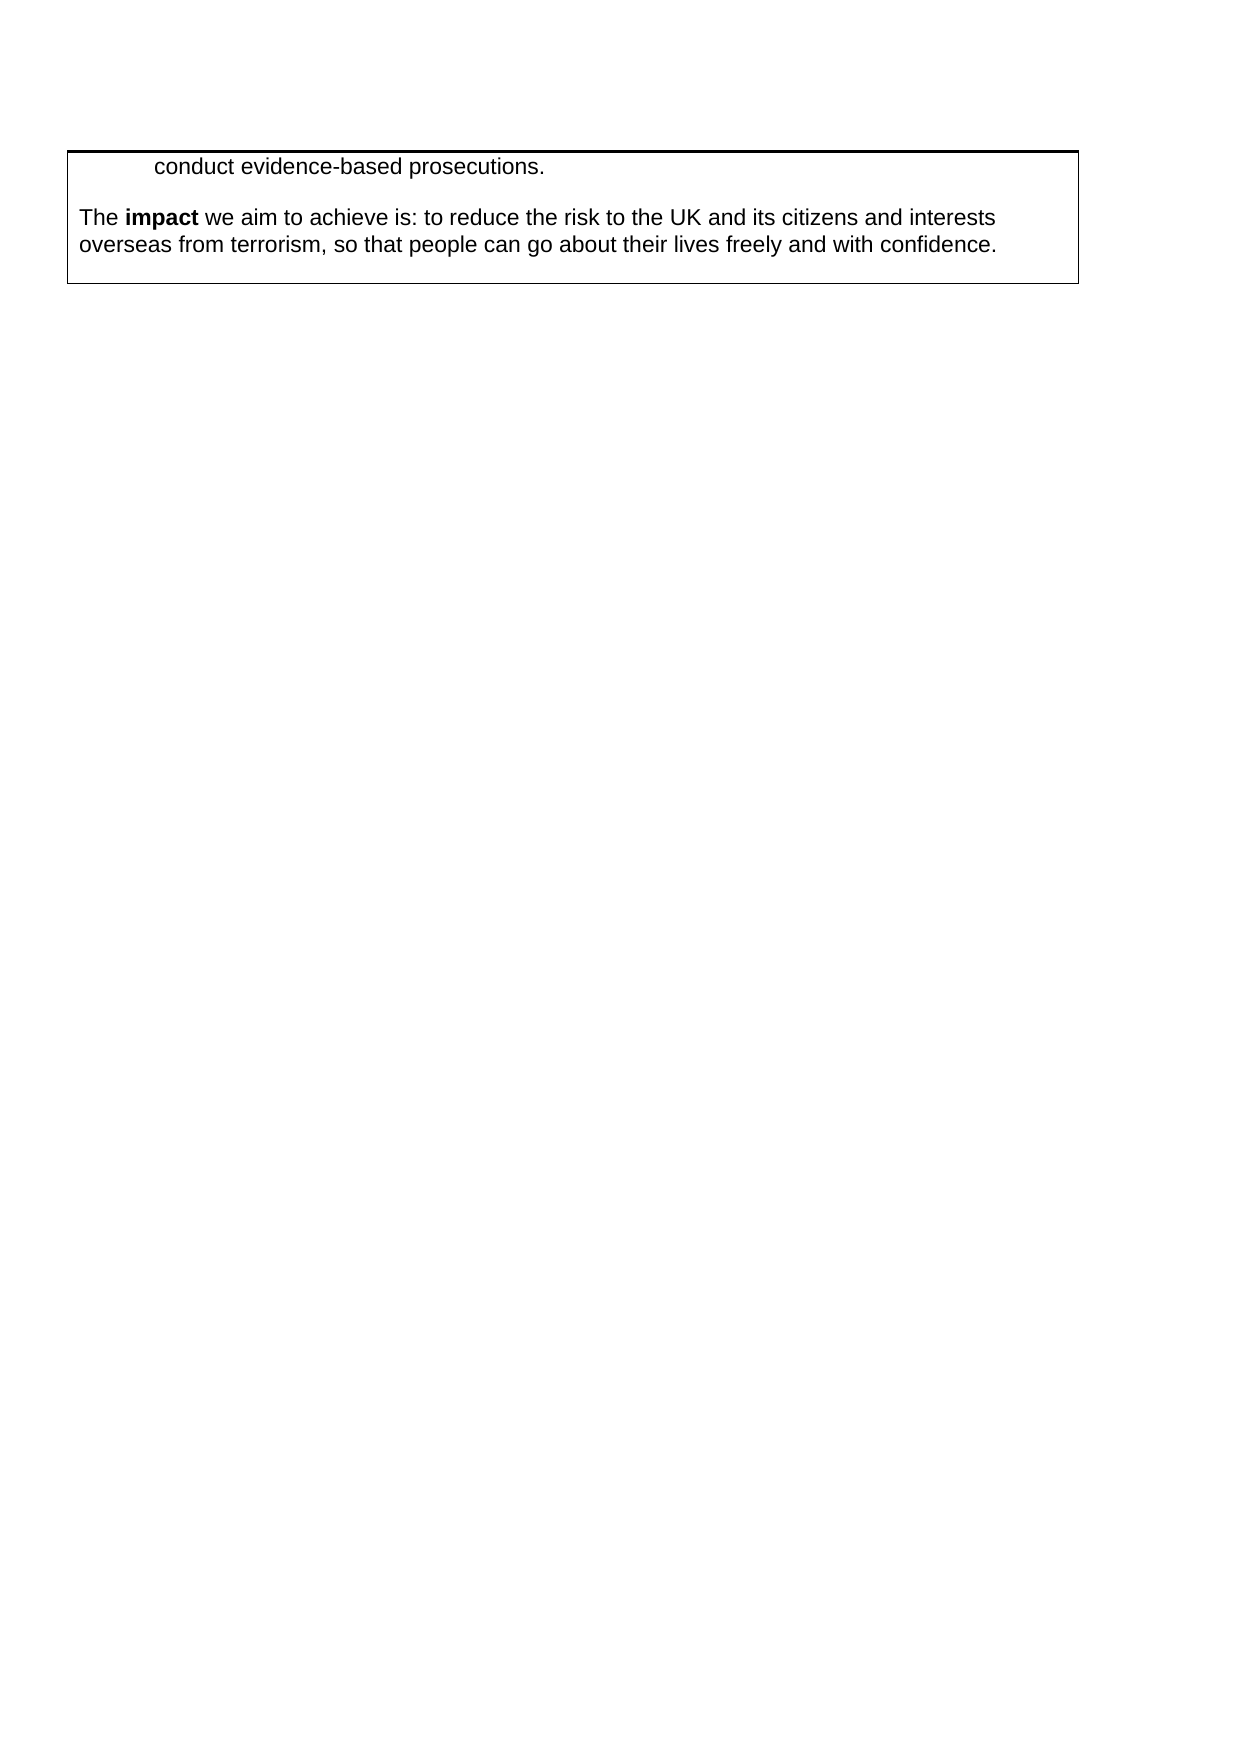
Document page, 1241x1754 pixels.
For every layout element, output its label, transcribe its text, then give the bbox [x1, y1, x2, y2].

table_cell [1079, 150, 1083, 283]
table_cell conduct evidence-based prosecutions. The impact we aim to achieve is: to reduce the risk to the UK and its citizens and interests overseas from terrorism, so that people can go about their lives freely and with confidence. [68, 153, 1078, 283]
